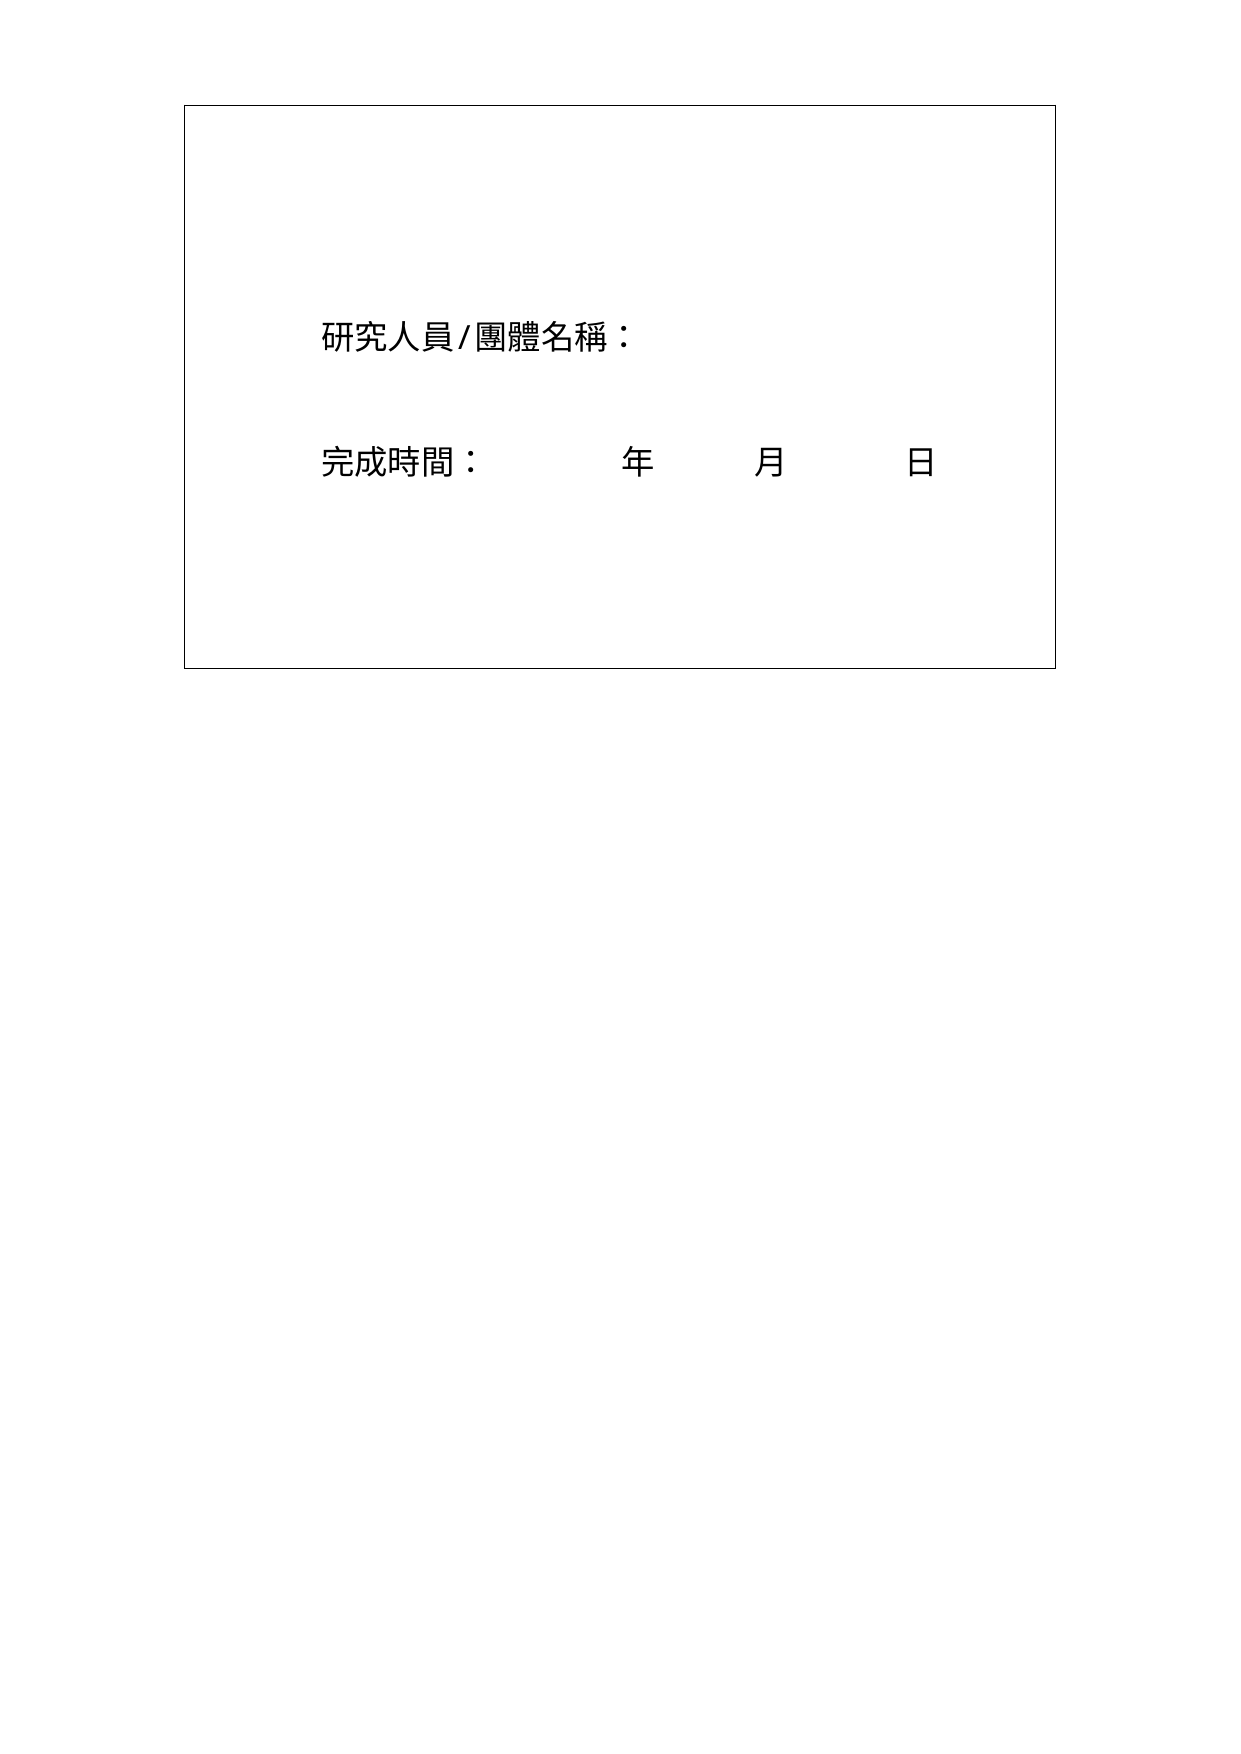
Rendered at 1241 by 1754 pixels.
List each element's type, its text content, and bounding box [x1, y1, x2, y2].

table_header 研究人員/團體名稱： 完成時間： 年 月 日 [185, 106, 1055, 668]
